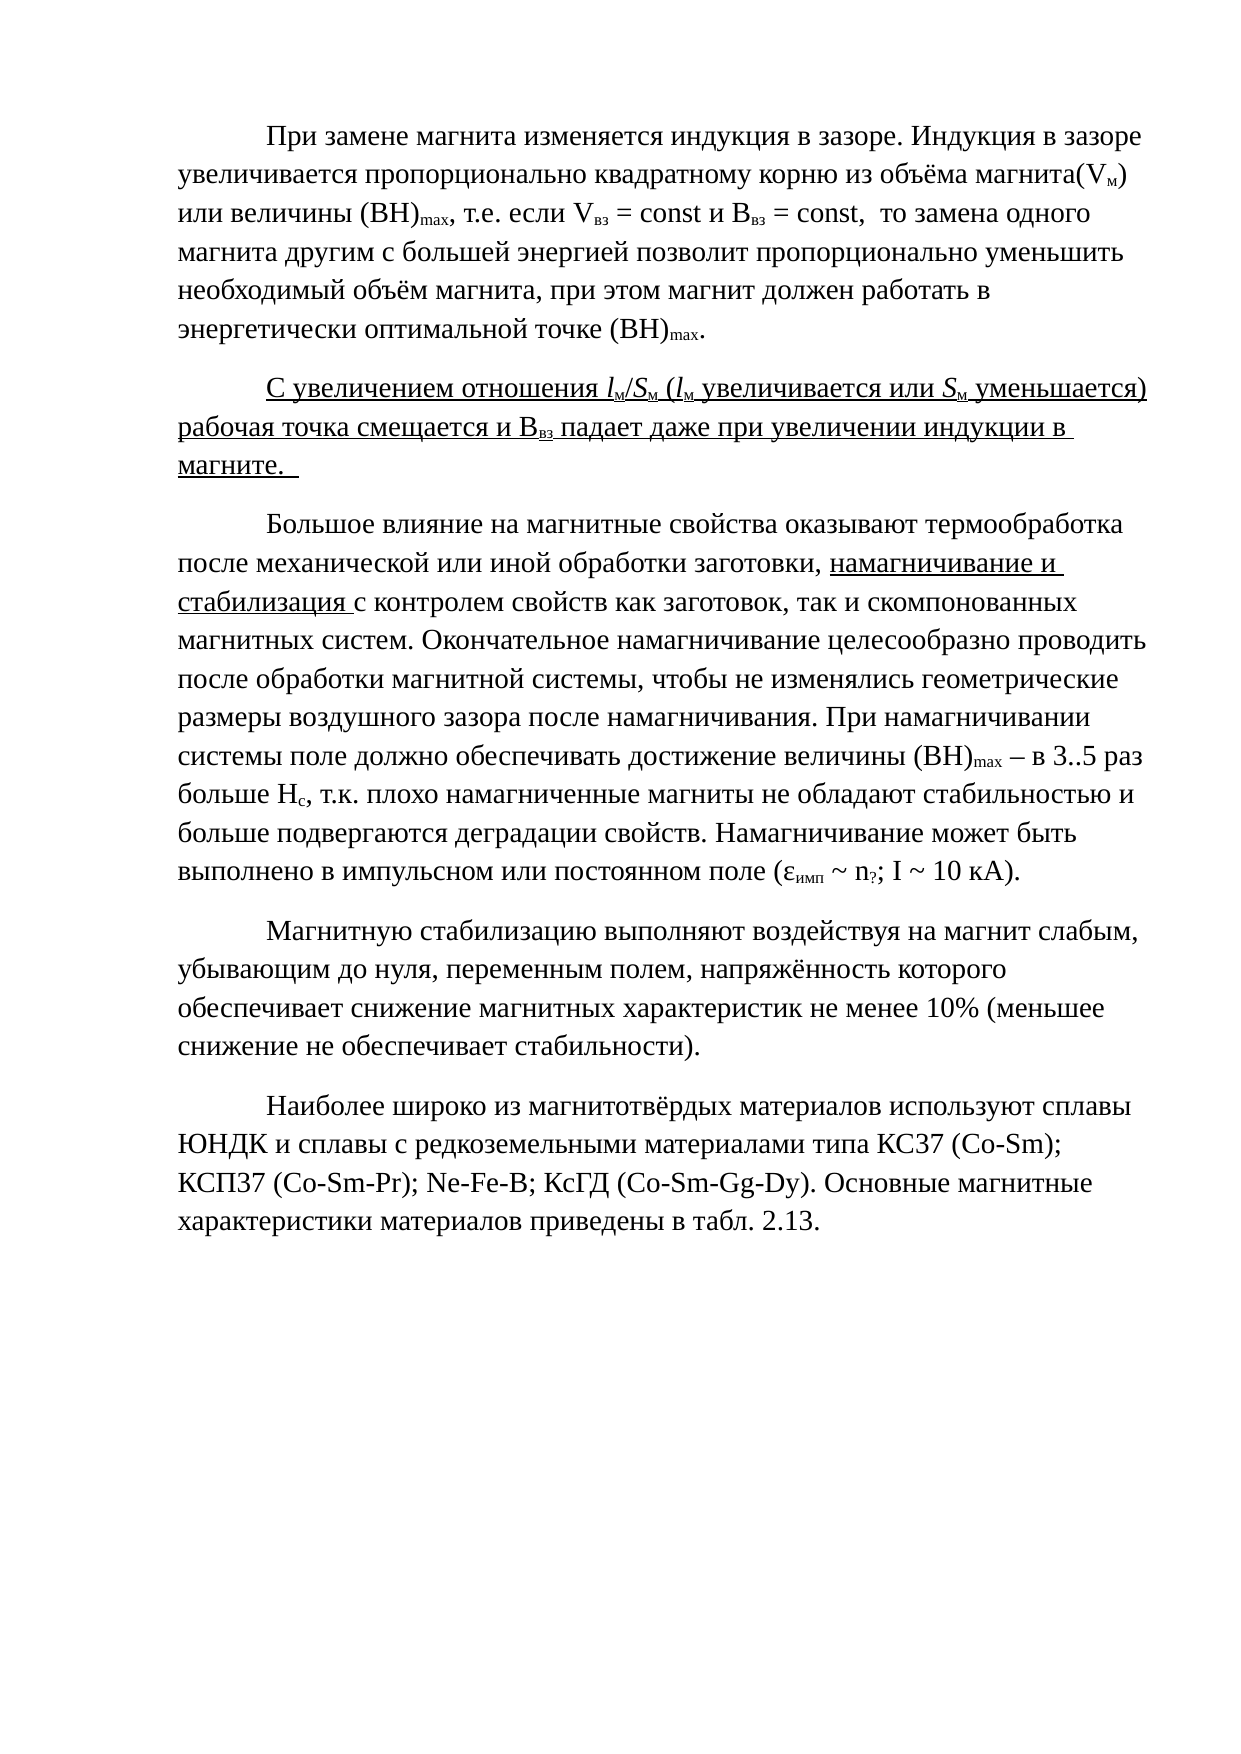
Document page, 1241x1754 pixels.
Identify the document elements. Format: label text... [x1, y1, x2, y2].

text Большое влияние на магнитные свойства оказывают термообработка после механической или иной обработки заготовки, намагничивание и стабилизация с контролем свойств как заготовок, так и скомпонованных магнитных систем. Окончательное намагничивание целесообразно проводить после обработки магнитной системы, чтобы не изменялись геометрические размеры воздушного зазора после намагничивания. При намагничивании системы поле должно обеспечивать достижение величины (ВН)max – в 3..5 раз больше Hc, т.к. плохо намагниченные магниты не обладают стабильностью и больше подвергаются деградации свойств. Намагничивание может быть выполнено в импульсном или постоянном поле (εимп ~ n?; I ~ 10 кА). [177, 507, 1152, 887]
text Магнитную стабилизацию выполняют воздействуя на магнит слабым, убывающим до нуля, переменным полем, напряжённость которого обеспечивает снижение магнитных характеристик не менее 10% (меньшее снижение не обеспечивает стабильности). [177, 913, 1152, 1062]
text Наиболее широко из магнитотвёрдых материалов используют сплавы ЮНДК и сплавы с редкоземельными материалами типа КС37 (Co-Sm); КСП37 (Co-Sm-Pr); Ne-Fe-B; КсГД (Co-Sm-Gg-Dy). Основные магнитные характеристики материалов приведены в табл. 2.13. [177, 1088, 1152, 1237]
text При замене магнита изменяется индукция в зазоре. Индукция в зазоре увеличивается пропорционально квадратному корню из объёма магнита(Vм) или величины (ВН)max, т.е. если Vвз = const и Ввз = const, то замена одного магнита другим с большей энергией позволит пропорционально уменьшить необходимый объём магнита, при этом магнит должен работать в энергетически оптимальной точке (ВН)max. [177, 118, 1152, 344]
text С увеличением отношения lм/Sм (lм увеличивается или Sм уменьшается) рабочая точка смещается и Ввз падает даже при увеличении индукции в магните. [177, 370, 1152, 481]
